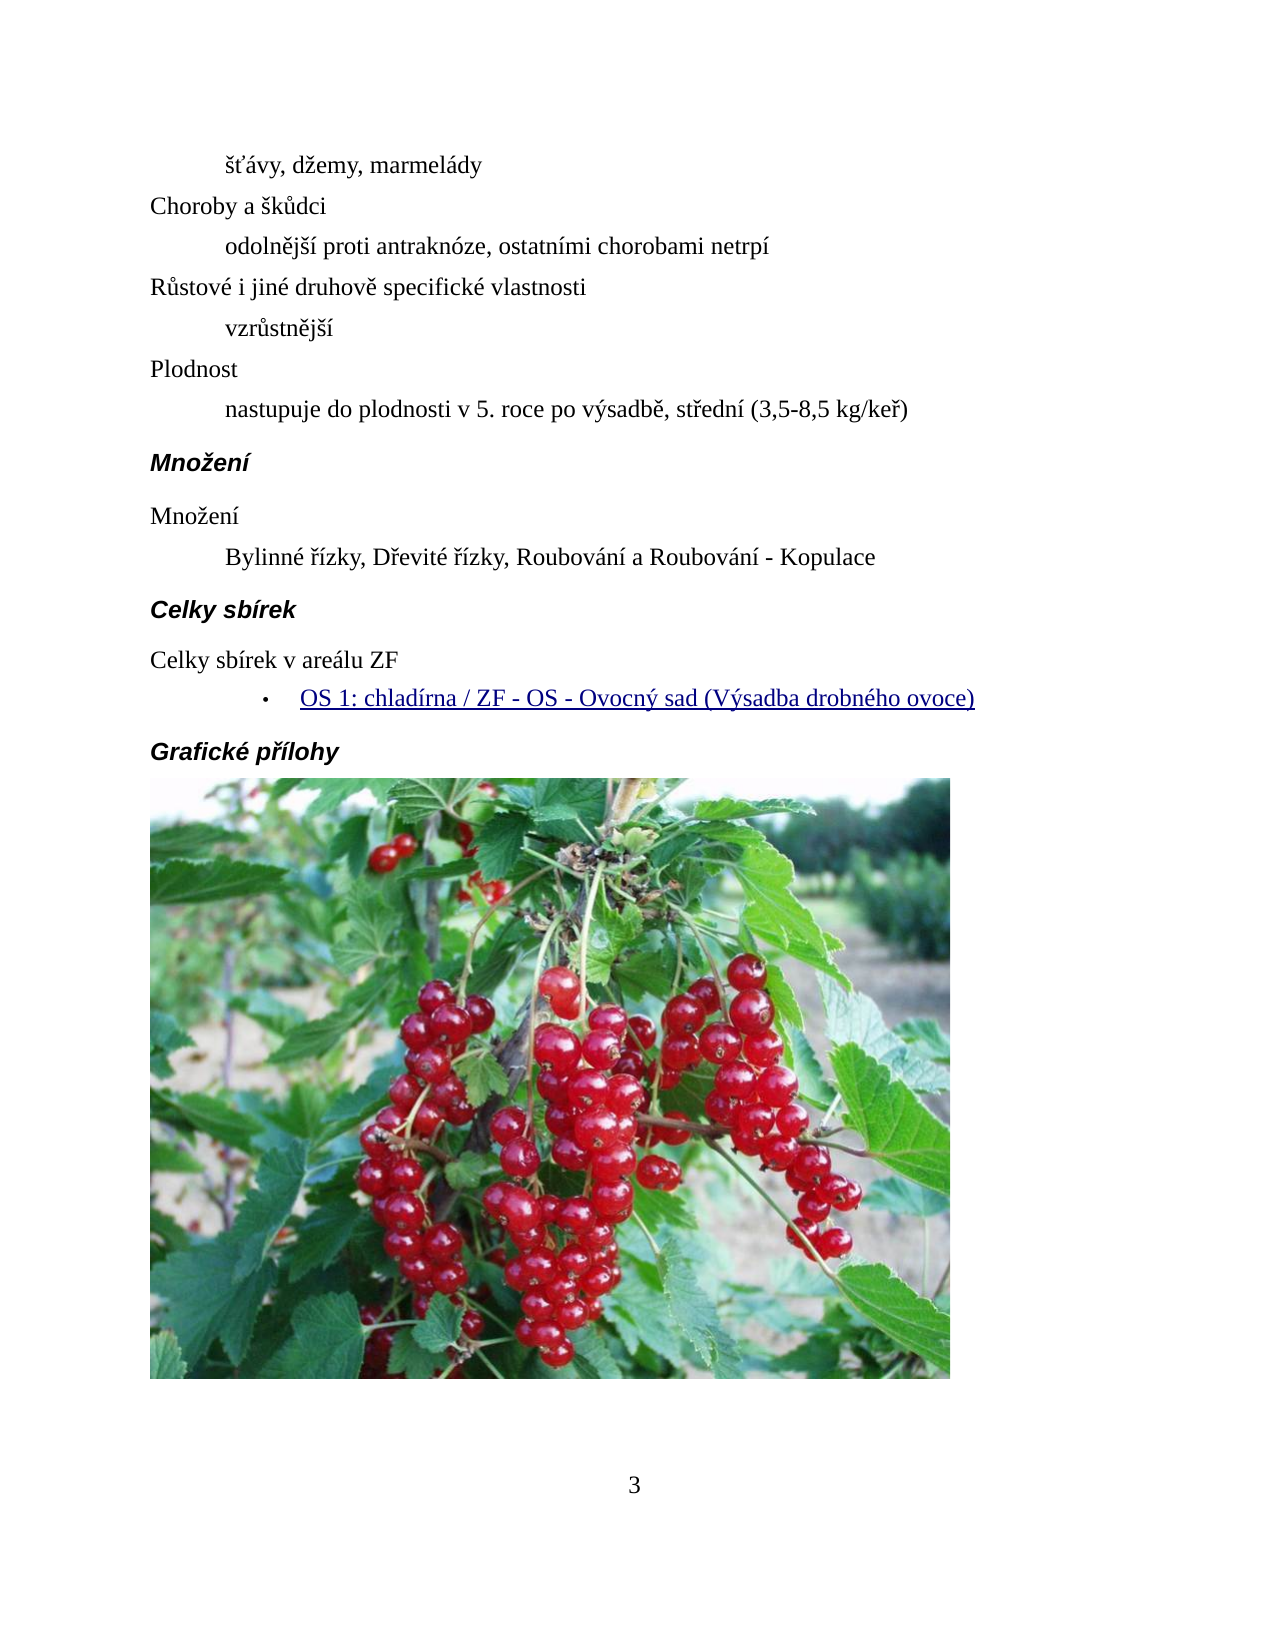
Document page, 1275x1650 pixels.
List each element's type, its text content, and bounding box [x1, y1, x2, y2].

text Růstové i jiné druhově specifické vlastnosti [150, 272, 1125, 301]
text šťávy, džemy, marmelády [225, 150, 1125, 179]
text Choroby a škůdci [150, 191, 1125, 219]
picture [150, 778, 951, 1379]
text Celky sbírek v areálu ZF [150, 646, 1125, 674]
text odolnější proti antraknóze, ostatními chorobami netrpí [225, 231, 1125, 260]
text nastupuje do plodnosti v 5. roce po výsadbě, střední (3,5-8,5 kg/keř) [225, 394, 1125, 423]
text vzrůstnější [225, 313, 1125, 342]
text Bylinné řízky, Dřevité řízky, Roubování a Roubování - Kopulace [225, 542, 1125, 571]
list OS 1: chladírna / ZF - OS - Ovocný sad (Výsadba drobného ovoce) [262, 683, 1125, 712]
text Plodnost [150, 354, 1125, 382]
subtitle Grafické přílohy [150, 737, 1125, 766]
subtitle Množení [150, 448, 1125, 477]
subtitle Celky sbírek [150, 596, 1125, 624]
text Množení [150, 501, 1125, 530]
